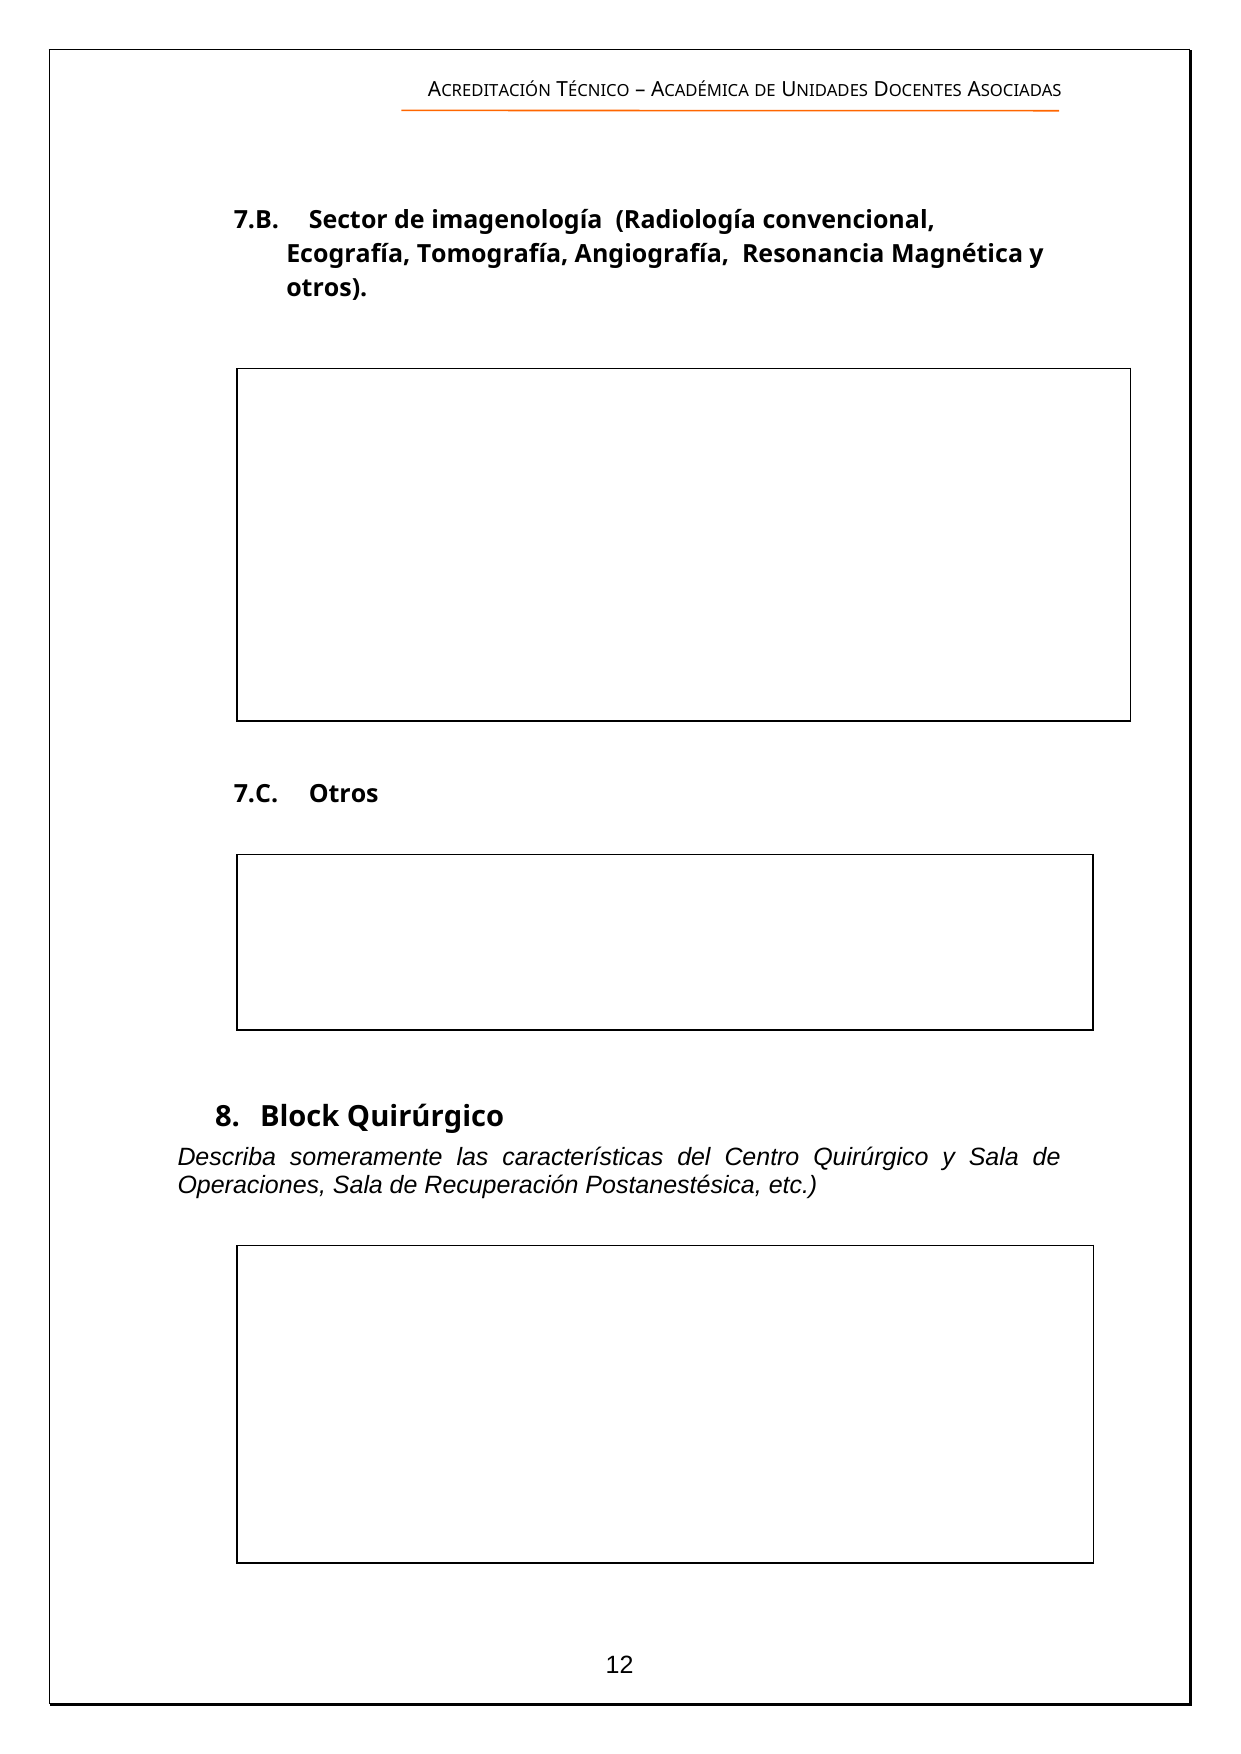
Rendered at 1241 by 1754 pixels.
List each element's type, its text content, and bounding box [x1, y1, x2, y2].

subtitle Block Quirúrgico [215, 1096, 1061, 1135]
text Describa someramente las características del Centro Quirúrgico y Sala de Operaciones, Sala de Recuperación Postanestésica, etc.) [177, 1142, 1061, 1199]
subtitle Otros [233, 776, 1061, 810]
subtitle Sector de imagenología (Radiología convencional, Ecografía, Tomografía, Angiografía, Resonancia Magnética y otros). [233, 201, 1061, 303]
